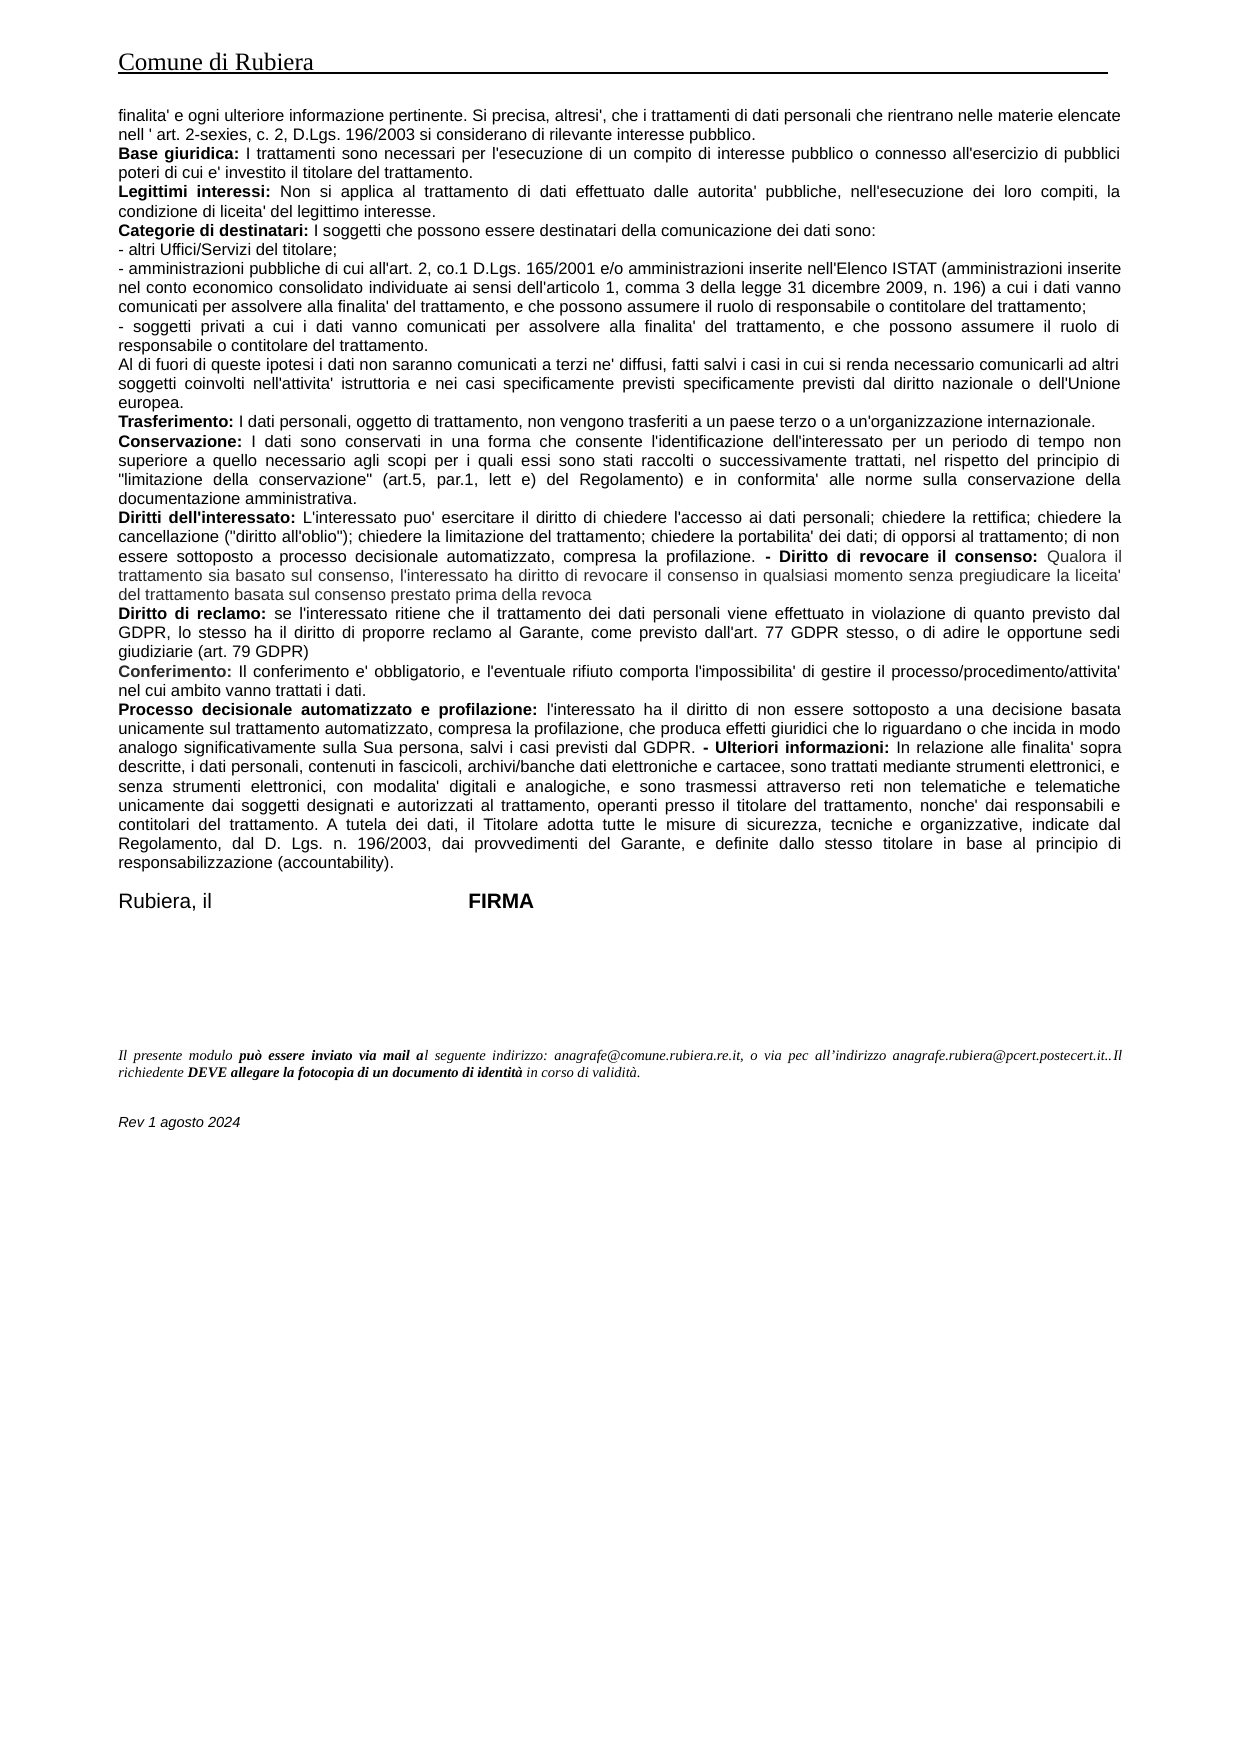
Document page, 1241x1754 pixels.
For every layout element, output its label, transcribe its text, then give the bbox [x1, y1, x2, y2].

text Categorie di destinatari: I soggetti che possono essere destinatari della comunicazione dei dati sono: [118, 221, 1122, 240]
text Conservazione: I dati sono conservati in una forma che consente l'identificazione dell'interessato per un periodo di tempo non superiore a quello necessario agli scopi per i quali essi sono stati raccolti o successivamente trattati, nel rispetto del principio di "limitazione della conservazione" (art.5, par.1, lett e) del Regolamento) e in conformita' alle norme sulla conservazione della documentazione amministrativa. [118, 431, 1122, 508]
text Rubiera, il FIRMA [118, 889, 1122, 913]
text finalita' e ogni ulteriore informazione pertinente. Si precisa, altresi', che i trattamenti di dati personali che rientrano nelle materie elencate nell ' art. 2-sexies, c. 2, D.Lgs. 196/2003 si considerano di rilevante interesse pubblico. [118, 106, 1122, 144]
text Il presente modulo può essere inviato via mail al seguente indirizzo: anagrafe@comune.rubiera.re.it, o via pec all’indirizzo anagrafe.rubiera@pcert.postecert.it..Il richiedente DEVE allegare la fotocopia di un documento di identità in corso di validità. [118, 1047, 1122, 1081]
text Trasferimento: I dati personali, oggetto di trattamento, non vengono trasferiti a un paese terzo o a un'organizzazione internazionale. [118, 412, 1122, 431]
text - altri Uffici/Servizi del titolare; [118, 240, 1122, 259]
text Al di fuori di queste ipotesi i dati non saranno comunicati a terzi ne' diffusi, fatti salvi i casi in cui si renda necessario comunicarli ad altri soggetti coinvolti nell'attivita' istruttoria e nei casi specificamente previsti specificamente previsti dal diritto nazionale o dell'Unione europea. [118, 355, 1122, 412]
text Processo decisionale automatizzato e profilazione: l'interessato ha il diritto di non essere sottoposto a una decisione basata unicamente sul trattamento automatizzato, compresa la profilazione, che produca effetti giuridici che lo riguardano o che incida in modo analogo significativamente sulla Sua persona, salvi i casi previsti dal GDPR. - Ulteriori informazioni: In relazione alle finalita' sopra descritte, i dati personali, contenuti in fascicoli, archivi/banche dati elettroniche e cartacee, sono trattati mediante strumenti elettronici, e senza strumenti elettronici, con modalita' digitali e analogiche, e sono trasmessi attraverso reti non telematiche e telematiche unicamente dai soggetti designati e autorizzati al trattamento, operanti presso il titolare del trattamento, nonche' dai responsabili e contitolari del trattamento. A tutela dei dati, il Titolare adotta tutte le misure di sicurezza, tecniche e organizzative, indicate dal Regolamento, dal D. Lgs. n. 196/2003, dai provvedimenti del Garante, e definite dallo stesso titolare in base al principio di responsabilizzazione (accountability). [118, 700, 1122, 872]
text Conferimento: Il conferimento e' obbligatorio, e l'eventuale rifiuto comporta l'impossibilita' di gestire il processo/procedimento/attivita' nel cui ambito vanno trattati i dati. [118, 661, 1122, 700]
text - soggetti privati a cui i dati vanno comunicati per assolvere alla finalita' del trattamento, e che possono assumere il ruolo di responsabile o contitolare del trattamento. [118, 316, 1122, 355]
text Rev 1 agosto 2024 [118, 1114, 1122, 1131]
text Base giuridica: I trattamenti sono necessari per l'esecuzione di un compito di interesse pubblico o connesso all'esercizio di pubblici poteri di cui e' investito il titolare del trattamento. [118, 144, 1122, 182]
text Diritto di reclamo: se l'interessato ritiene che il trattamento dei dati personali viene effettuato in violazione di quanto previsto dal GDPR, lo stesso ha il diritto di proporre reclamo al Garante, come previsto dall'art. 77 GDPR stesso, o di adire le opportune sedi giudiziarie (art. 79 GDPR) [118, 604, 1122, 661]
text - amministrazioni pubbliche di cui all'art. 2, co.1 D.Lgs. 165/2001 e/o amministrazioni inserite nell'Elenco ISTAT (amministrazioni inserite nel conto economico consolidato individuate ai sensi dell'articolo 1, comma 3 della legge 31 dicembre 2009, n. 196) a cui i dati vanno comunicati per assolvere alla finalita' del trattamento, e che possono assumere il ruolo di responsabile o contitolare del trattamento; [118, 259, 1122, 316]
text Legittimi interessi: Non si applica al trattamento di dati effettuato dalle autorita' pubbliche, nell'esecuzione dei loro compiti, la condizione di liceita' del legittimo interesse. [118, 182, 1122, 221]
text Diritti dell'interessato: L'interessato puo' esercitare il diritto di chiedere l'accesso ai dati personali; chiedere la rettifica; chiedere la cancellazione ("diritto all'oblio"); chiedere la limitazione del trattamento; chiedere la portabilita' dei dati; di opporsi al trattamento; di non essere sottoposto a processo decisionale automatizzato, compresa la profilazione. - Diritto di revocare il consenso: Qualora il trattamento sia basato sul consenso, l'interessato ha diritto di revocare il consenso in qualsiasi momento senza pregiudicare la liceita' del trattamento basata sul consenso prestato prima della revoca [118, 508, 1122, 604]
